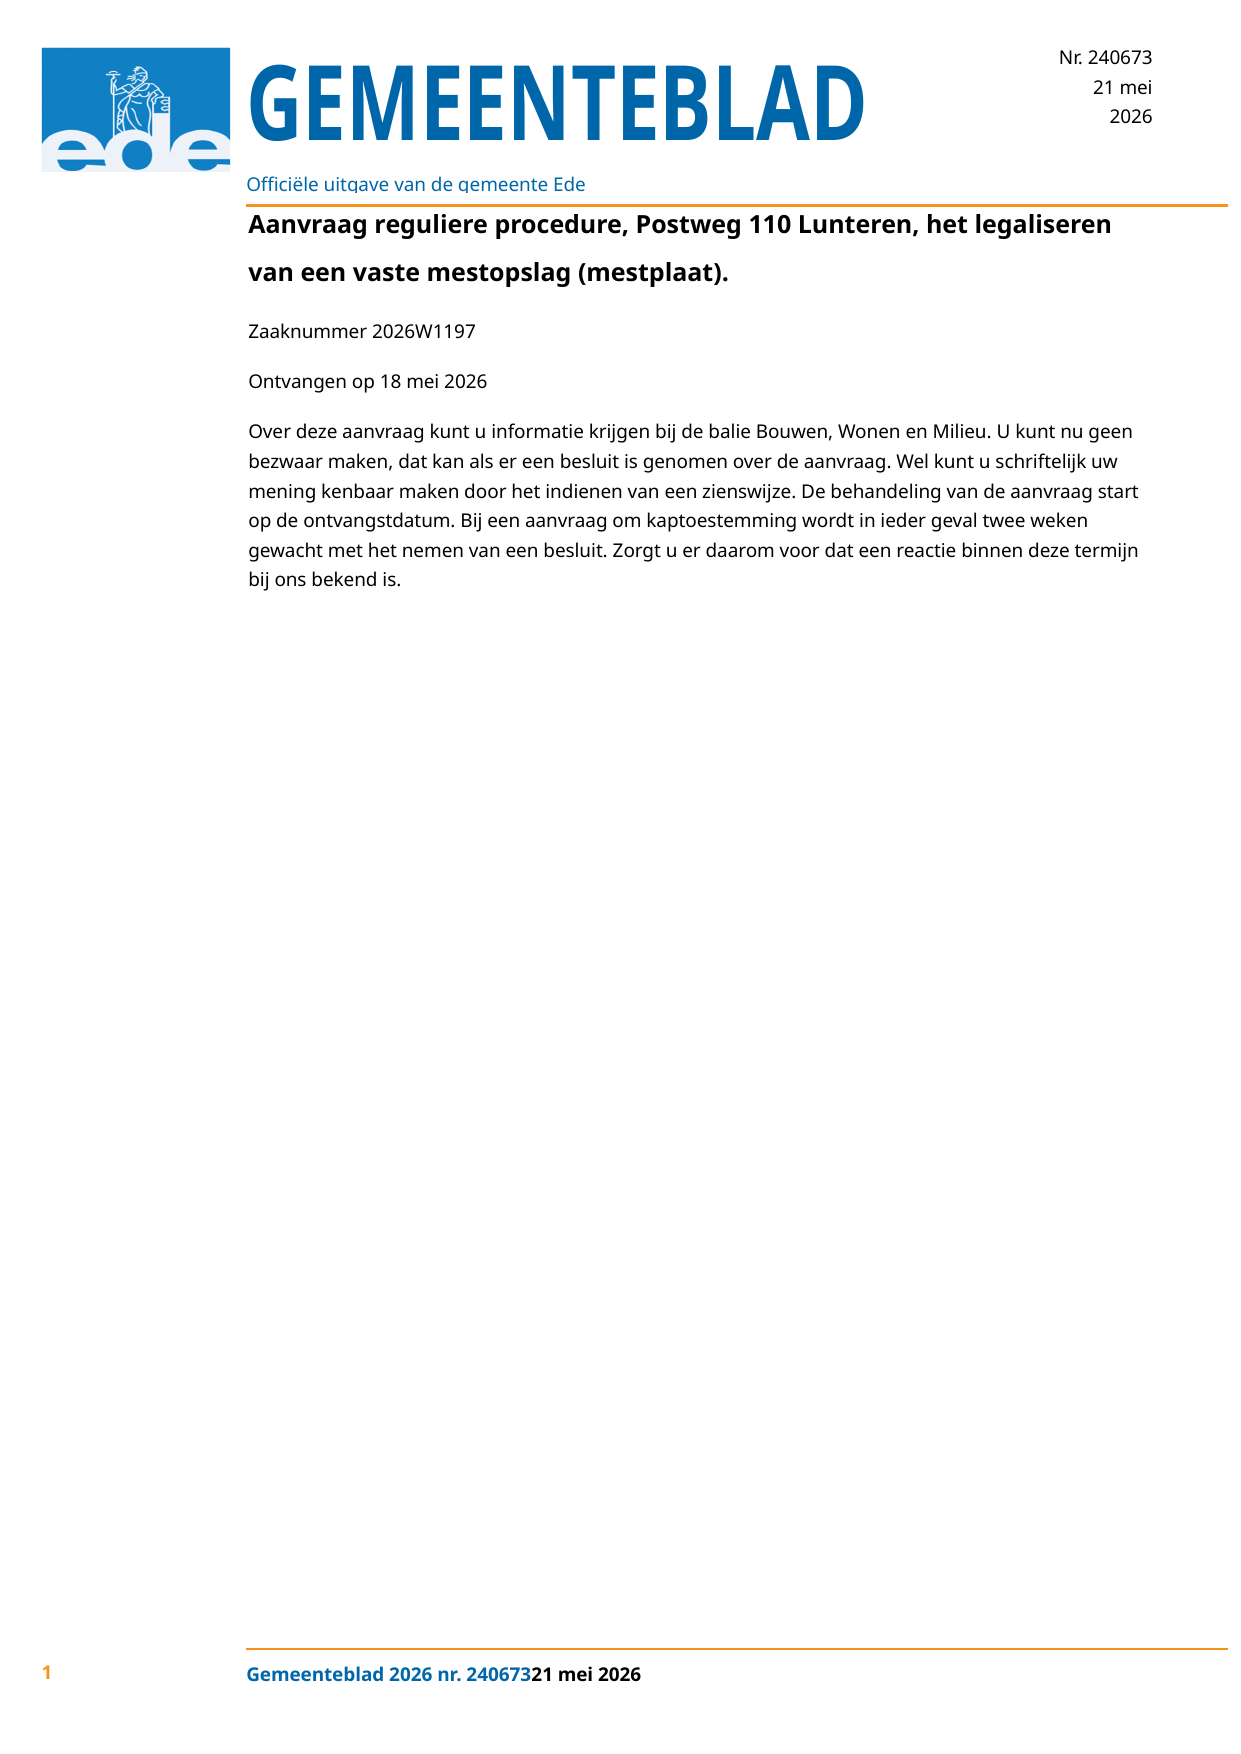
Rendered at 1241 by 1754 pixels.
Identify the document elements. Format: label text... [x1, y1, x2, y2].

picture [41, 47, 231, 172]
text Over deze aanvraag kunt u informatie krijgen bij de balie Bouwen, Wonen en Milieu. U kunt nu geen bezwaar maken, dat kan als er een besluit is genomen over de aanvraag. Wel kunt u schriftelijk uw mening kenbaar maken door het indienen van een zienswijze. De behandeling van de aanvraag start op de ontvangstdatum. Bij een aanvraag om kaptoestemming wordt in ieder geval twee weken gewacht met het nemen van een besluit. Zorgt u er daarom voor dat een reactie binnen deze termijn bij ons bekend is. [248, 419, 1152, 592]
text Ontvangen op 18 mei 2026 [248, 368, 1152, 394]
text Aanvraag reguliere procedure, Postweg 110 Lunteren, het legaliseren van een vaste mestopslag (mestplaat). [248, 207, 1152, 288]
text Zaaknummer 2026W1197 [248, 318, 1152, 344]
